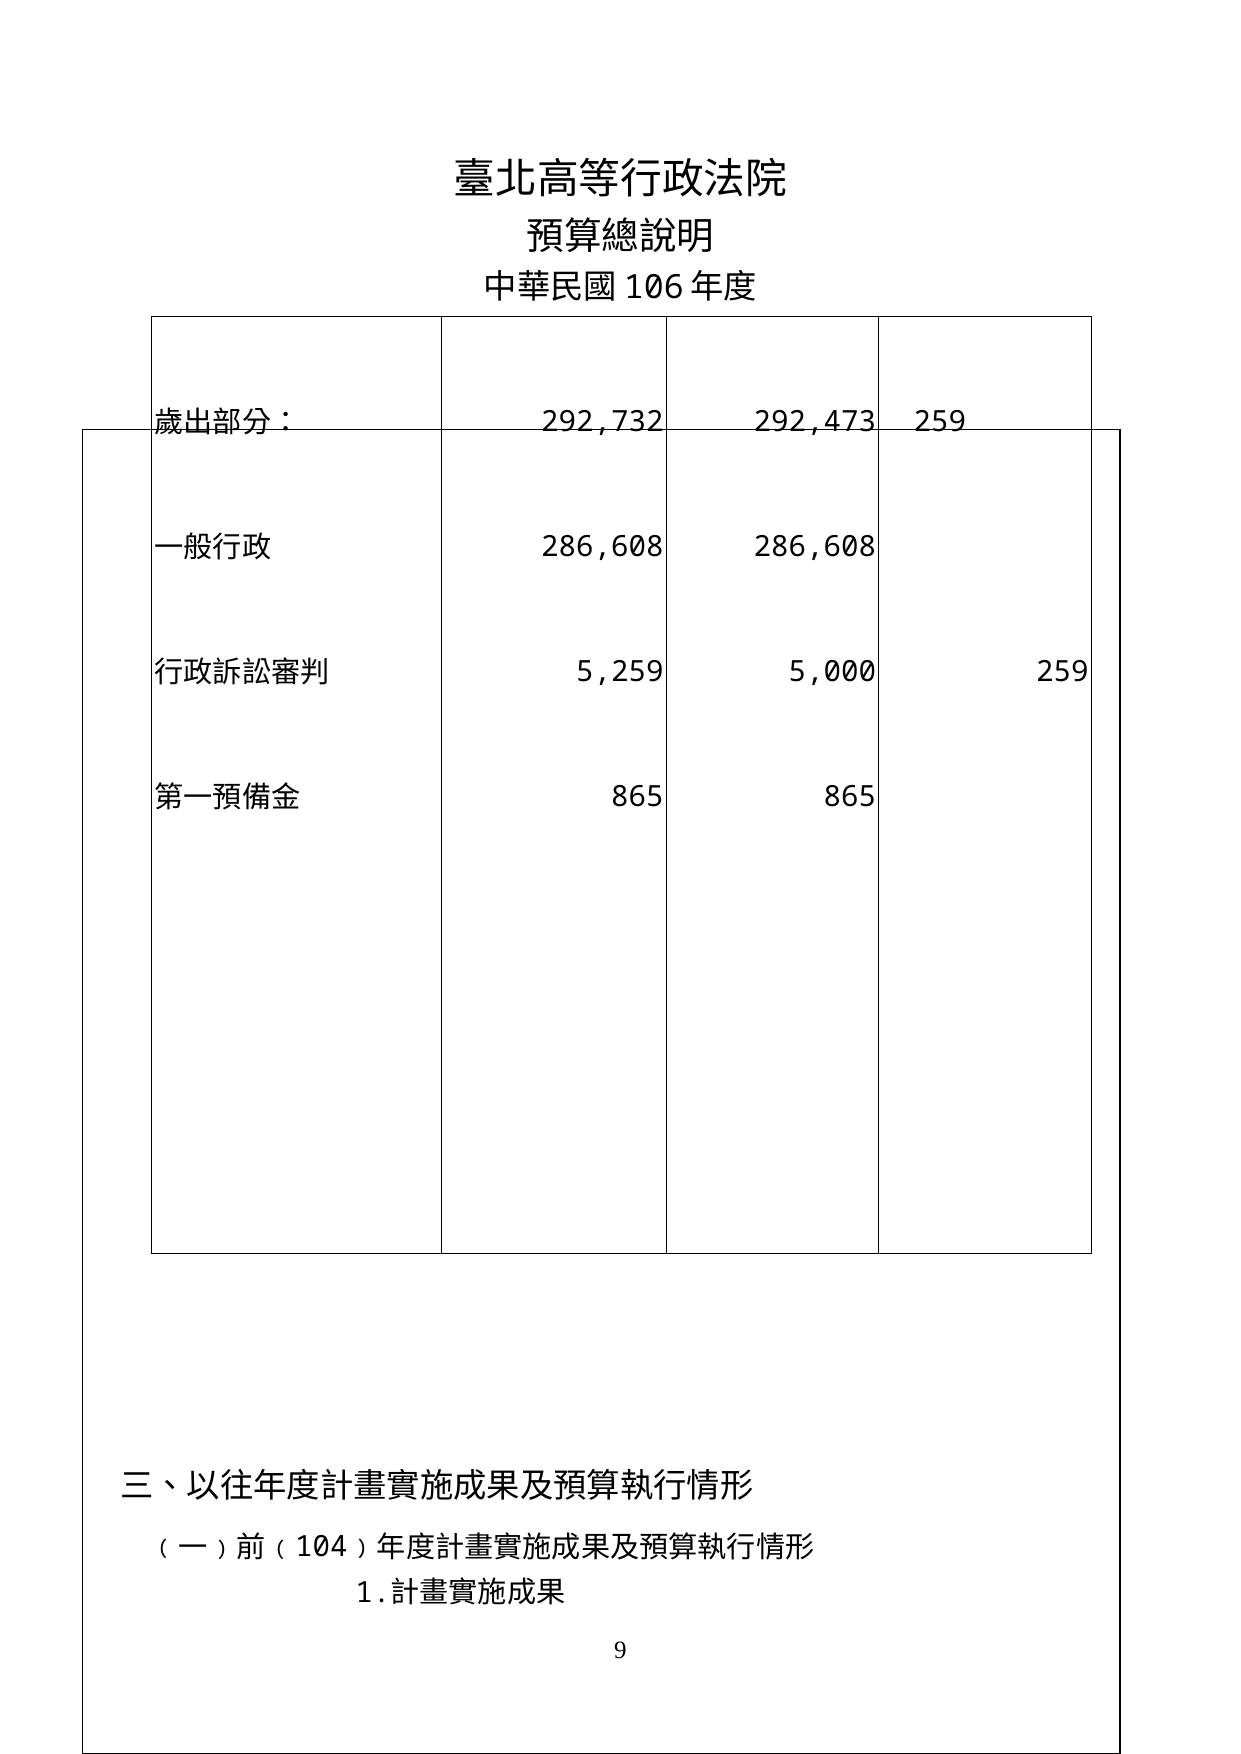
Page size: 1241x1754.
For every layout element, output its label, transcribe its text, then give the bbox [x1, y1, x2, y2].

table_cell 259 259 [879, 317, 1091, 429]
table_cell 292,473 286,608 5,000 865 [667, 317, 878, 429]
table_cell 292,732 286,608 5,259 865 [442, 317, 666, 429]
table_cell 歲出部分： 一般行政 行政訴訟審判 第一預備金 [152, 317, 441, 429]
